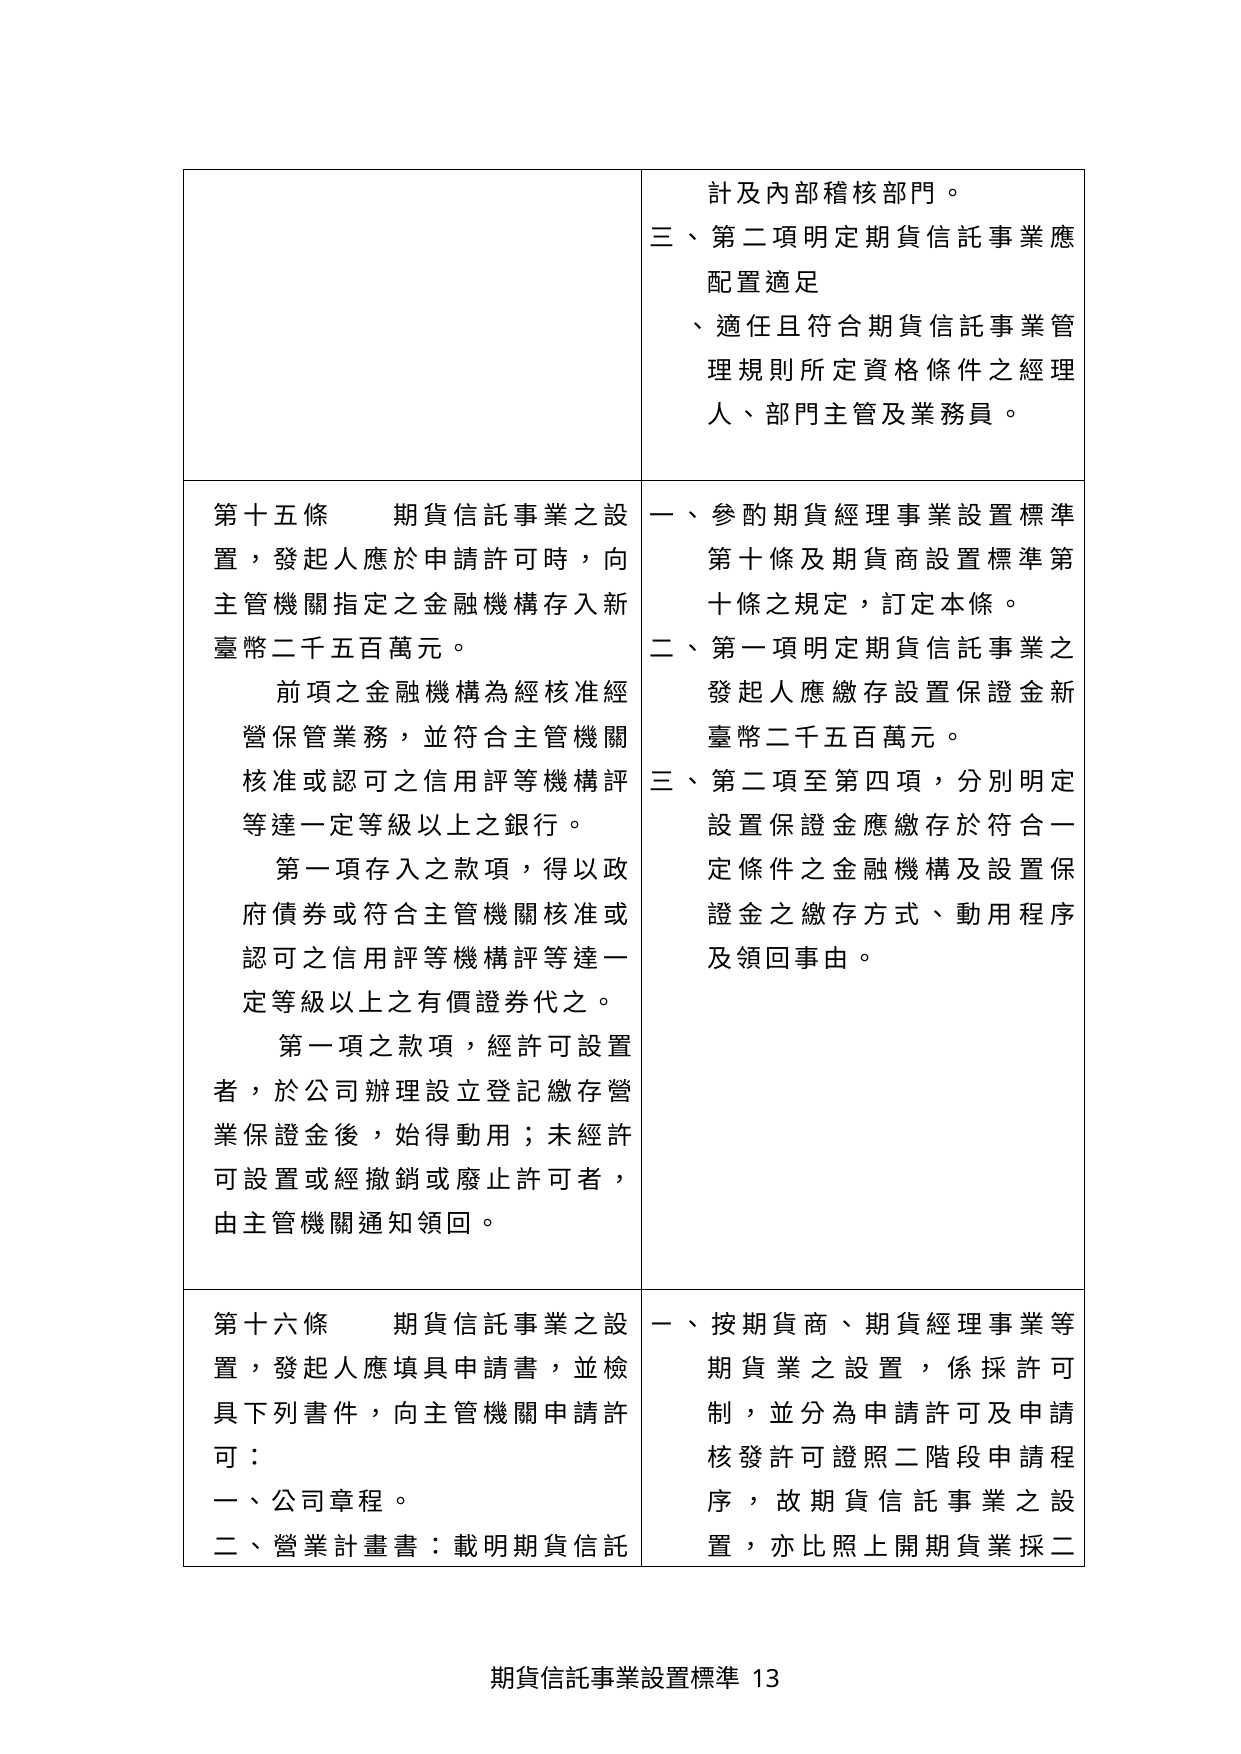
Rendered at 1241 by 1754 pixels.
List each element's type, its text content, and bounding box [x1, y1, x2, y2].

table_cell 第十六條 期貨信託事業之設置，發起人應填具申請書，並檢具下列書件，向主管機關申請許可： 一、公司章程。 二、營業計畫書：載明期貨信託 [184, 1290, 641, 1566]
table_cell 計及內部稽核部門。 三、第二項明定期貨信託事業應配置適足 、適任且符合期貨信託事業管理規則所定資格條件之經理人、部門主管及業務員。 [642, 170, 1084, 479]
table_cell 第十五條 期貨信託事業之設置，發起人應於申請許可時，向主管機關指定之金融機構存入新臺幣二千五百萬元。 前項之金融機構為經核准經營保管業務，並符合主管機關核准或認可之信用評等機構評等達一定等級以上之銀行。 第一項存入之款項，得以政府債券或符合主管機關核准或認可之信用評等機構評等達一定等級以上之有價證券代之。 第一項之款項，經許可設置者，於公司辦理設立登記繳存營業保證金後，始得動用；未經許可設置或經撤銷或廢止許可者，由主管機關通知領回。 [184, 481, 641, 1288]
table_cell [184, 170, 641, 479]
table_cell ㄧ、按期貨商、期貨經理事業等期貨業之設置，係採許可制，並分為申請許可及申請核發許可證照二階段申請程序，故期貨信託事業之設置，亦比照上開期貨業採二 [642, 1290, 1084, 1566]
table_cell 一、參酌期貨經理事業設置標準第十條及期貨商設置標準第十條之規定，訂定本條。 二、第一項明定期貨信託事業之發起人應繳存設置保證金新臺幣二千五百萬元。 三、第二項至第四項，分別明定設置保證金應繳存於符合一定條件之金融機構及設置保證金之繳存方式、動用程序及領回事由。 [642, 481, 1084, 1288]
